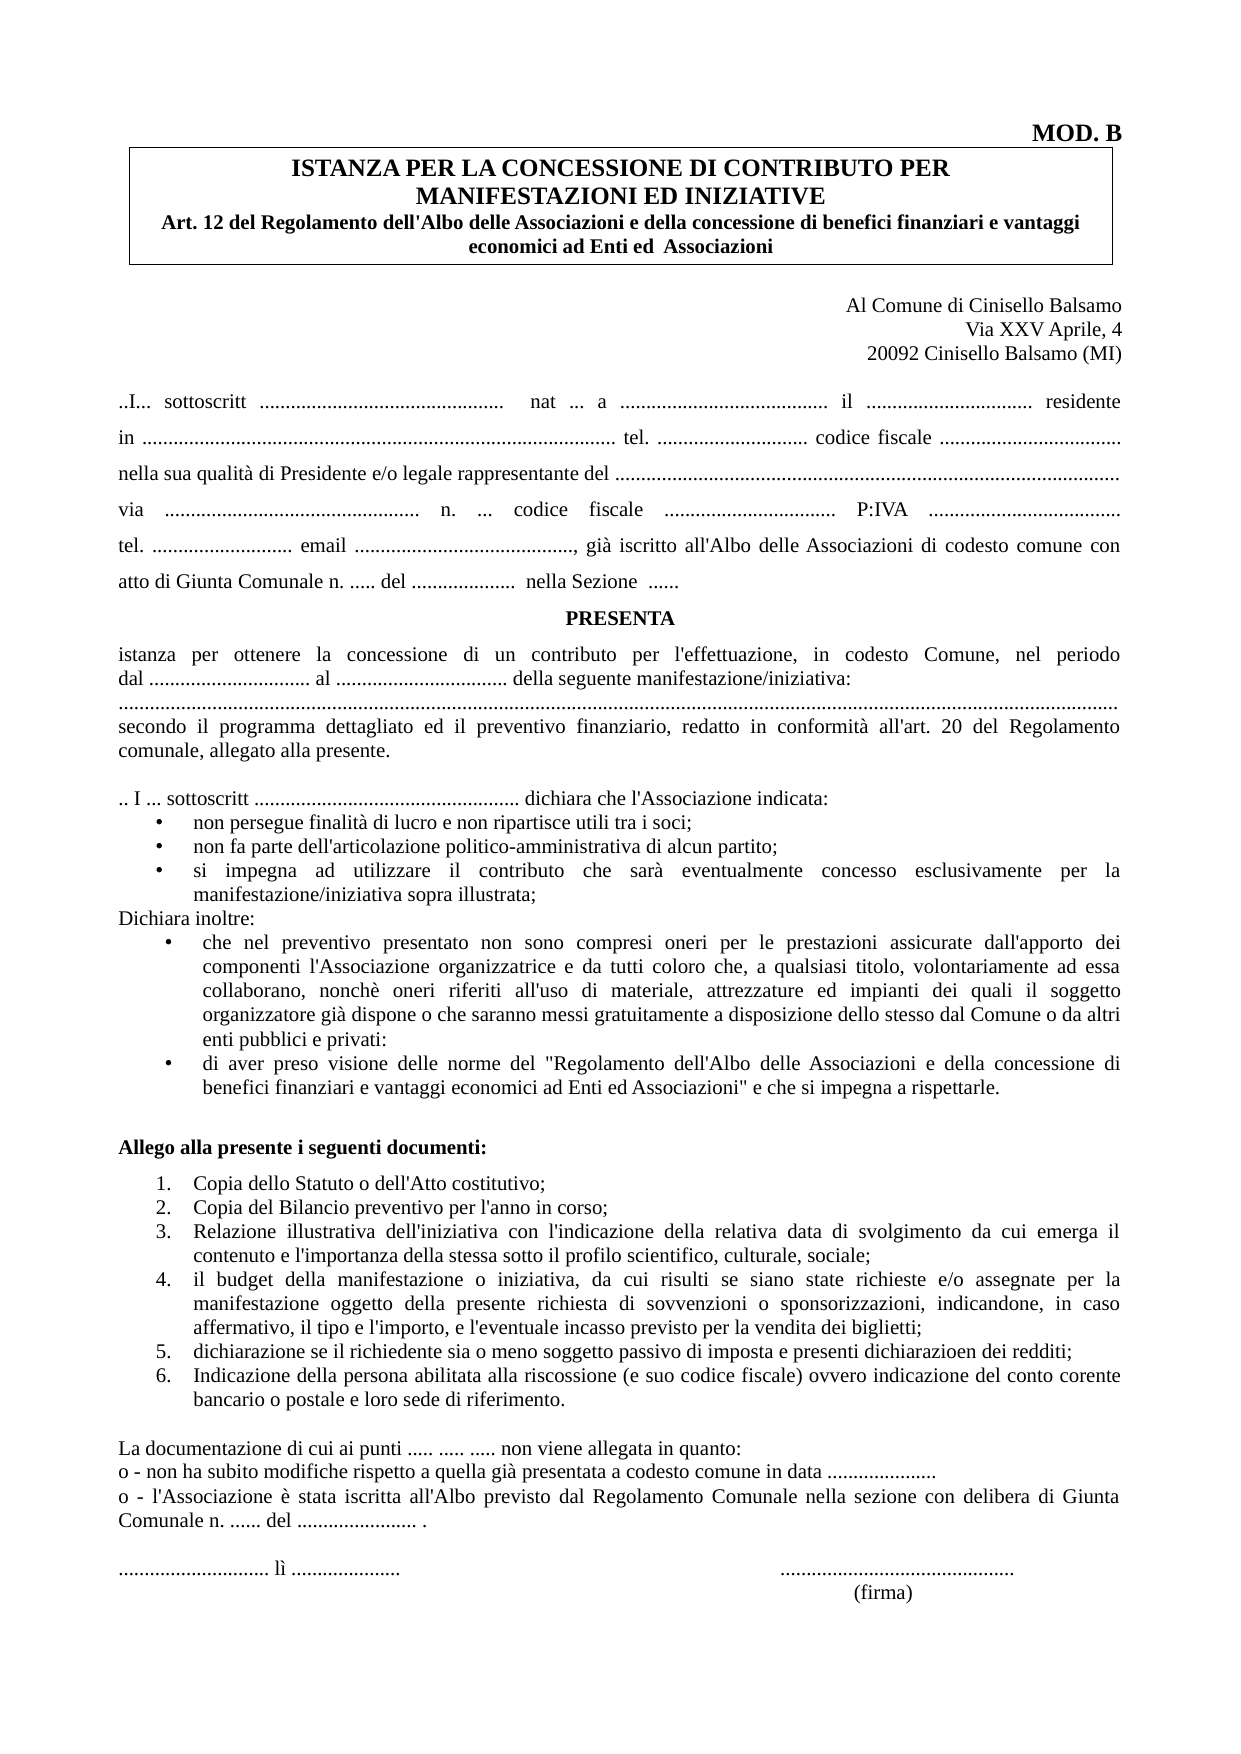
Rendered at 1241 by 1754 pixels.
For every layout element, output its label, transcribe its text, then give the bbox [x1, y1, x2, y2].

list non fa parte dell'articolazione politico-amministrativa di alcun partito; [156, 834, 1122, 858]
text via ................................................. n. ... codice fiscale ................................. P:IVA ..................................... tel. ........................... email .........................................., già iscritto all'Albo delle Associazioni di codesto comune con atto di Giunta Comunale n. ..... del .................... nella Sezione ...... [118, 497, 1122, 593]
text Dichiara inoltre: [118, 906, 1122, 930]
text Allego alla presente i seguenti documenti: [118, 1135, 1122, 1159]
text ................................................................................................................................................................................................ [118, 689, 1122, 714]
text .. I ... sottoscritt ................................................... dichiara che l'Associazione indicata: [118, 786, 1122, 810]
list non persegue finalità di lucro e non ripartisce utili tra i soci; [156, 810, 1122, 834]
list Relazione illustrativa dell'iniziativa con l'indicazione della relativa data di svolgimento da cui emerga il contenuto e l'importanza della stessa sotto il profilo scientifico, culturale, sociale; [156, 1219, 1122, 1267]
list il budget della manifestazione o iniziativa, da cui risulti se siano state richieste e/o assegnate per la manifestazione oggetto della presente richiesta di sovvenzioni o sponsorizzazioni, indicandone, in caso affermativo, il tipo e l'importo, e l'eventuale incasso previsto per la vendita dei biglietti; [156, 1267, 1122, 1339]
text ..I... sottoscritt ............................................... nat ... a ........................................ il ................................ residente in ........................................................................................... tel. ............................. codice fiscale ................................... nella sua qualità di Presidente e/o legale rappresentante del ................................................................................................. [118, 389, 1122, 485]
text Via XXV Aprile, 4 [118, 317, 1122, 341]
list Indicazione della persona abilitata alla riscossione (e suo codice fiscale) ovvero indicazione del conto corente bancario o postale e loro sede di riferimento. [156, 1363, 1122, 1411]
list che nel preventivo presentato non sono compresi oneri per le prestazioni assicurate dall'apporto dei componenti l'Associazione organizzatrice e da tutti coloro che, a qualsiasi titolo, volontariamente ad essa collaborano, nonchè oneri riferiti all'uso di materiale, attrezzature ed impianti dei quali il soggetto organizzatore già dispone o che saranno messi gratuitamente a disposizione dello stesso dal Comune o da altri enti pubblici e privati: [165, 930, 1122, 1051]
text MOD. B [118, 118, 1122, 147]
list Copia del Bilancio preventivo per l'anno in corso; [156, 1195, 1122, 1219]
text secondo il programma dettagliato ed il preventivo finanziario, redatto in conformità all'art. 20 del Regolamento comunale, allegato alla presente. [118, 714, 1122, 762]
text La documentazione di cui ai punti ..... ..... ..... non viene allegata in quanto: [118, 1435, 1122, 1459]
list dichiarazione se il richiedente sia o meno soggetto passivo di imposta e presenti dichiarazioen dei redditi; [156, 1339, 1122, 1363]
list si impegna ad utilizzare il contributo che sarà eventualmente concesso esclusivamente per la manifestazione/iniziativa sopra illustrata; [156, 858, 1122, 906]
text istanza per ottenere la concessione di un contributo per l'effettuazione, in codesto Comune, nel periodo dal ............................... al ................................. della seguente manifestazione/iniziativa: [118, 641, 1122, 689]
text 20092 Cinisello Balsamo (MI) [118, 341, 1122, 365]
list di aver preso visione delle norme del "Regolamento dell'Albo delle Associazioni e della concessione di benefici finanziari e vantaggi economici ad Enti ed Associazioni" e che si impegna a rispettarle. [165, 1051, 1122, 1099]
text o - non ha subito modifiche rispetto a quella già presentata a codesto comune in data ..................... [118, 1459, 1122, 1483]
table_header ISTANZA PER LA CONCESSIONE DI CONTRIBUTO PER MANIFESTAZIONI ED INIZIATIVE Art. 12 del Regolamento dell'Albo delle Associazioni e della concessione di benefici finanziari e vantaggi economici ad Enti ed Associazioni [130, 148, 1112, 264]
text PRESENTA [118, 605, 1122, 629]
text o - l'Associazione è stata iscritta all'Albo previsto dal Regolamento Comunale nella sezione con delibera di Giunta Comunale n. ...... del ....................... . [118, 1483, 1122, 1532]
list Copia dello Statuto o dell'Atto costitutivo; [156, 1171, 1122, 1195]
text (firma) [118, 1580, 1122, 1604]
text Al Comune di Cinisello Balsamo [118, 293, 1122, 317]
text ............................. lì ..................... ............................................. [118, 1556, 1122, 1580]
